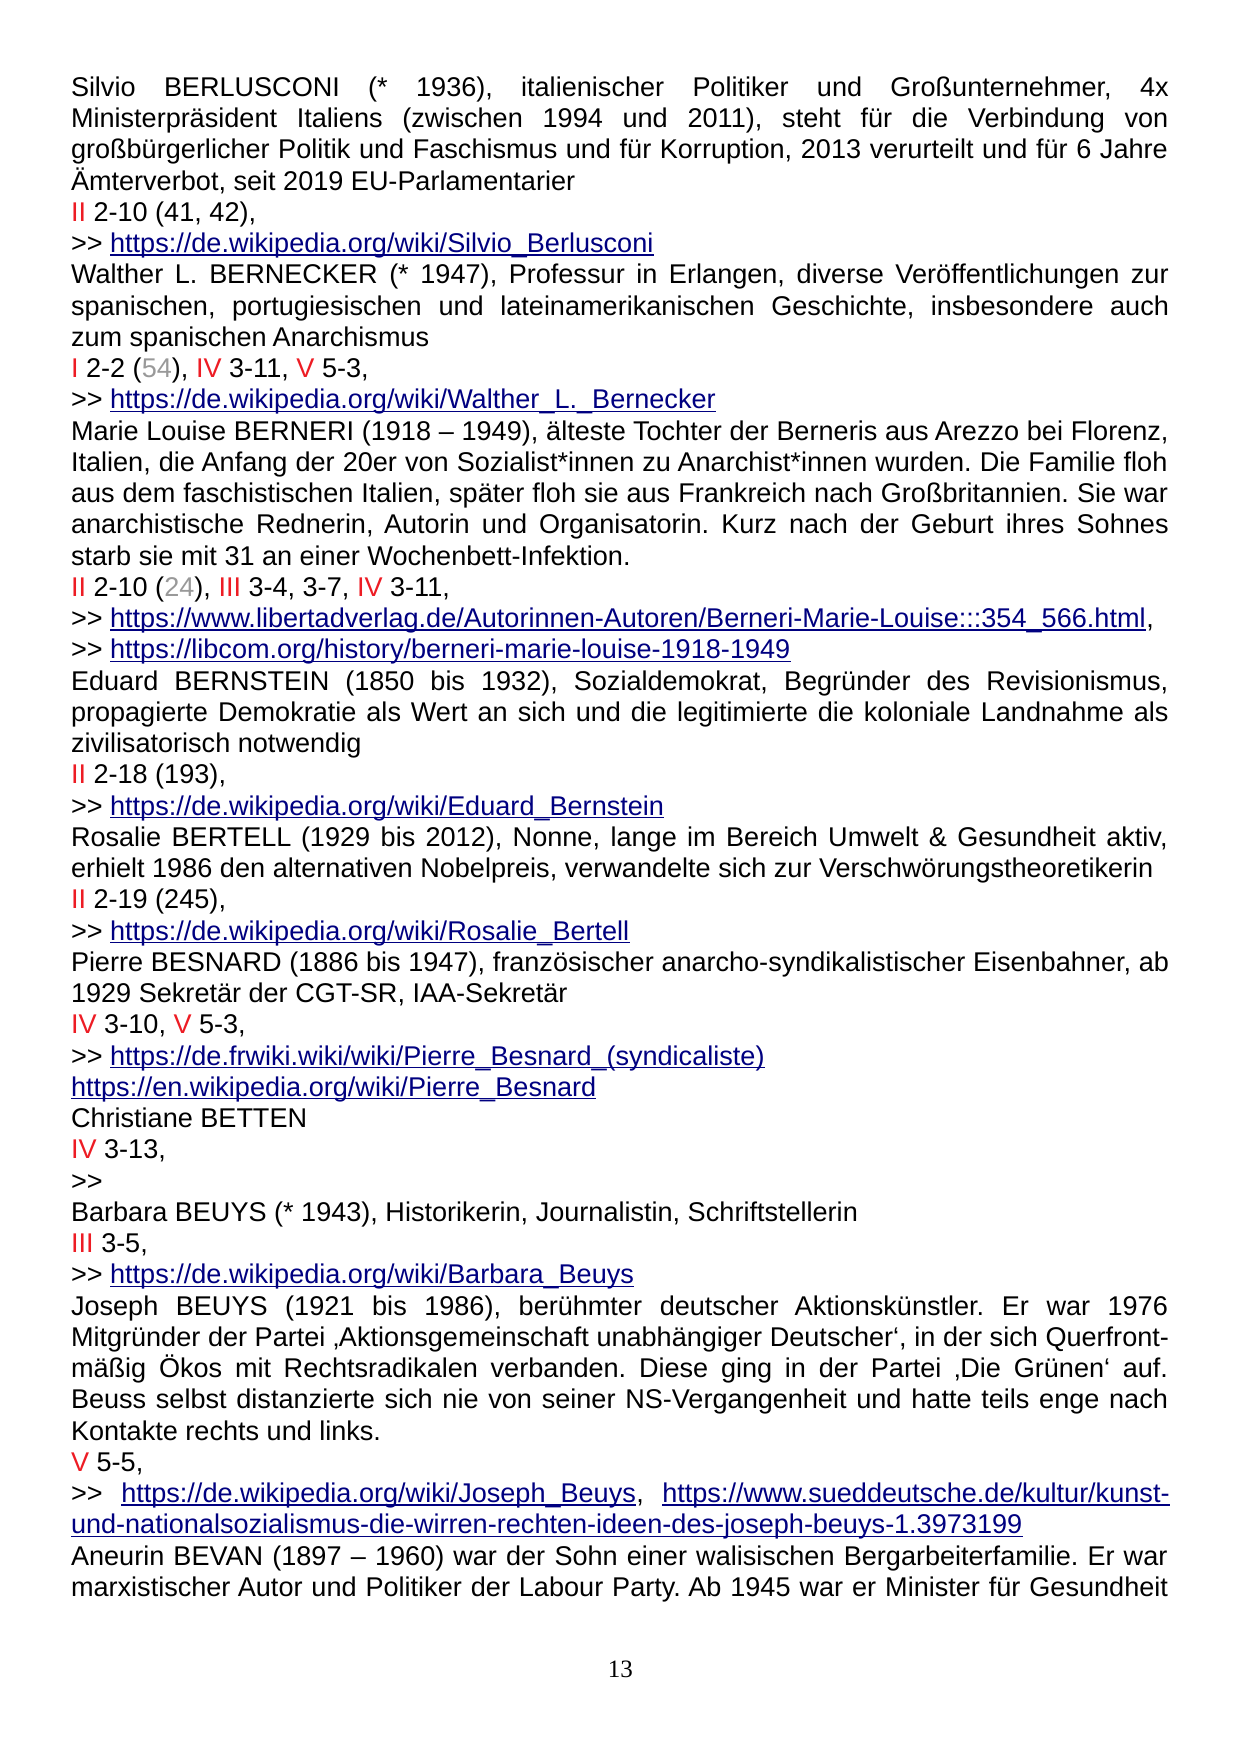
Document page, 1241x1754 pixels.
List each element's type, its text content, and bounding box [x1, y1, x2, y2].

subtitle V 5-5, [71, 1446, 1169, 1477]
subtitle >> [71, 1164, 1169, 1196]
subtitle Silvio BERLUSCONI (* 1936), italienischer Politiker und Großunternehmer, 4x Ministerpräsident Italiens (zwischen 1994 und 2011), steht für die Verbindung von großbürgerlicher Politik und Faschismus und für Korruption, 2013 verurteilt und für 6 Jahre Ämterverbot, seit 2019 EU-Parlamentarier [71, 71, 1169, 196]
subtitle Joseph BEUYS (1921 bis 1986), berühmter deutscher Aktionskünstler. Er war 1976 Mitgründer der Partei ‚Aktionsgemeinschaft unabhängiger Deutscher‘, in der sich Querfront-mäßig Ökos mit Rechtsradikalen verbanden. Diese ging in der Partei ‚Die Grünen‘ auf. Beuss selbst distanzierte sich nie von seiner NS-Vergangenheit und hatte teils enge nach Kontakte rechts und links. [71, 1289, 1169, 1446]
subtitle II 2-10 (41, 42), [71, 196, 1169, 227]
subtitle >> https://de.wikipedia.org/wiki/Eduard_Bernstein [71, 789, 1169, 821]
subtitle Marie Louise BERNERI (1918 – 1949), älteste Tochter der Berneris aus Arezzo bei Florenz, Italien, die Anfang der 20er von Sozialist*innen zu Anarchist*innen wurden. Die Familie floh aus dem faschistischen Italien, später floh sie aus Frankreich nach Großbritannien. Sie war anarchistische Rednerin, Autorin und Organisatorin. Kurz nach der Geburt ihres Sohnes starb sie mit 31 an einer Wochenbett-Infektion. [71, 414, 1169, 571]
subtitle >> https://libcom.org/history/berneri-marie-louise-1918-1949 [71, 633, 1169, 664]
subtitle >> https://de.wikipedia.org/wiki/Rosalie_Bertell [71, 914, 1169, 946]
subtitle III 3-5, [71, 1227, 1169, 1258]
subtitle IV 3-10, V 5-3, [71, 1008, 1169, 1039]
subtitle >> https://de.wikipedia.org/wiki/Walther_L._Bernecker [71, 383, 1169, 414]
subtitle II 2-19 (245), [71, 883, 1169, 914]
subtitle Barbara BEUYS (* 1943), Historikerin, Journalistin, Schriftstellerin [71, 1196, 1169, 1227]
subtitle Rosalie BERTELL (1929 bis 2012), Nonne, lange im Bereich Umwelt & Gesundheit aktiv, erhielt 1986 den alternativen Nobelpreis, verwandelte sich zur Verschwörungstheoretikerin [71, 821, 1169, 883]
subtitle Christiane BETTEN [71, 1102, 1169, 1133]
subtitle >> https://de.wikipedia.org/wiki/Silvio_Berlusconi [71, 227, 1169, 258]
subtitle II 2-10 (24), III 3-4, 3-7, IV 3-11, [71, 571, 1169, 602]
subtitle >> https://de.wikipedia.org/wiki/Joseph_Beuys, https://www.sueddeutsche.de/kultur/kunst-und-nationalsozialismus-die-wirren-rechten-ideen-des-joseph-beuys-1.3973199 [71, 1477, 1169, 1539]
subtitle IV 3-13, [71, 1133, 1169, 1164]
subtitle >> https://de.wikipedia.org/wiki/Barbara_Beuys [71, 1258, 1169, 1289]
subtitle >> https://www.libertadverlag.de/Autorinnen-Autoren/Berneri-Marie-Louise:::354_566.html, [71, 602, 1169, 633]
subtitle Aneurin BEVAN (1897 – 1960) war der Sohn einer walisischen Bergarbeiterfamilie. Er war marxistischer Autor und Politiker der Labour Party. Ab 1945 war er Minister für Gesundheit [71, 1539, 1169, 1602]
subtitle https://en.wikipedia.org/wiki/Pierre_Besnard [71, 1071, 1169, 1102]
subtitle Walther L. BERNECKER (* 1947), Professur in Erlangen, diverse Veröffentlichungen zur spanischen, portugiesischen und lateinamerikanischen Geschichte, insbesondere auch zum spanischen Anarchismus [71, 258, 1169, 352]
subtitle Pierre BESNARD (1886 bis 1947), französischer anarcho-syndikalistischer Eisenbahner, ab 1929 Sekretär der CGT-SR, IAA-Sekretär [71, 946, 1169, 1008]
subtitle I 2-2 (54), IV 3-11, V 5-3, [71, 352, 1169, 383]
subtitle >> https://de.frwiki.wiki/wiki/Pierre_Besnard_(syndicaliste) [71, 1039, 1169, 1071]
subtitle Eduard BERNSTEIN (1850 bis 1932), Sozialdemokrat, Begründer des Revisionismus, propagierte Demokratie als Wert an sich und die legitimierte die koloniale Landnahme als zivilisatorisch notwendig [71, 664, 1169, 758]
subtitle II 2-18 (193), [71, 758, 1169, 789]
